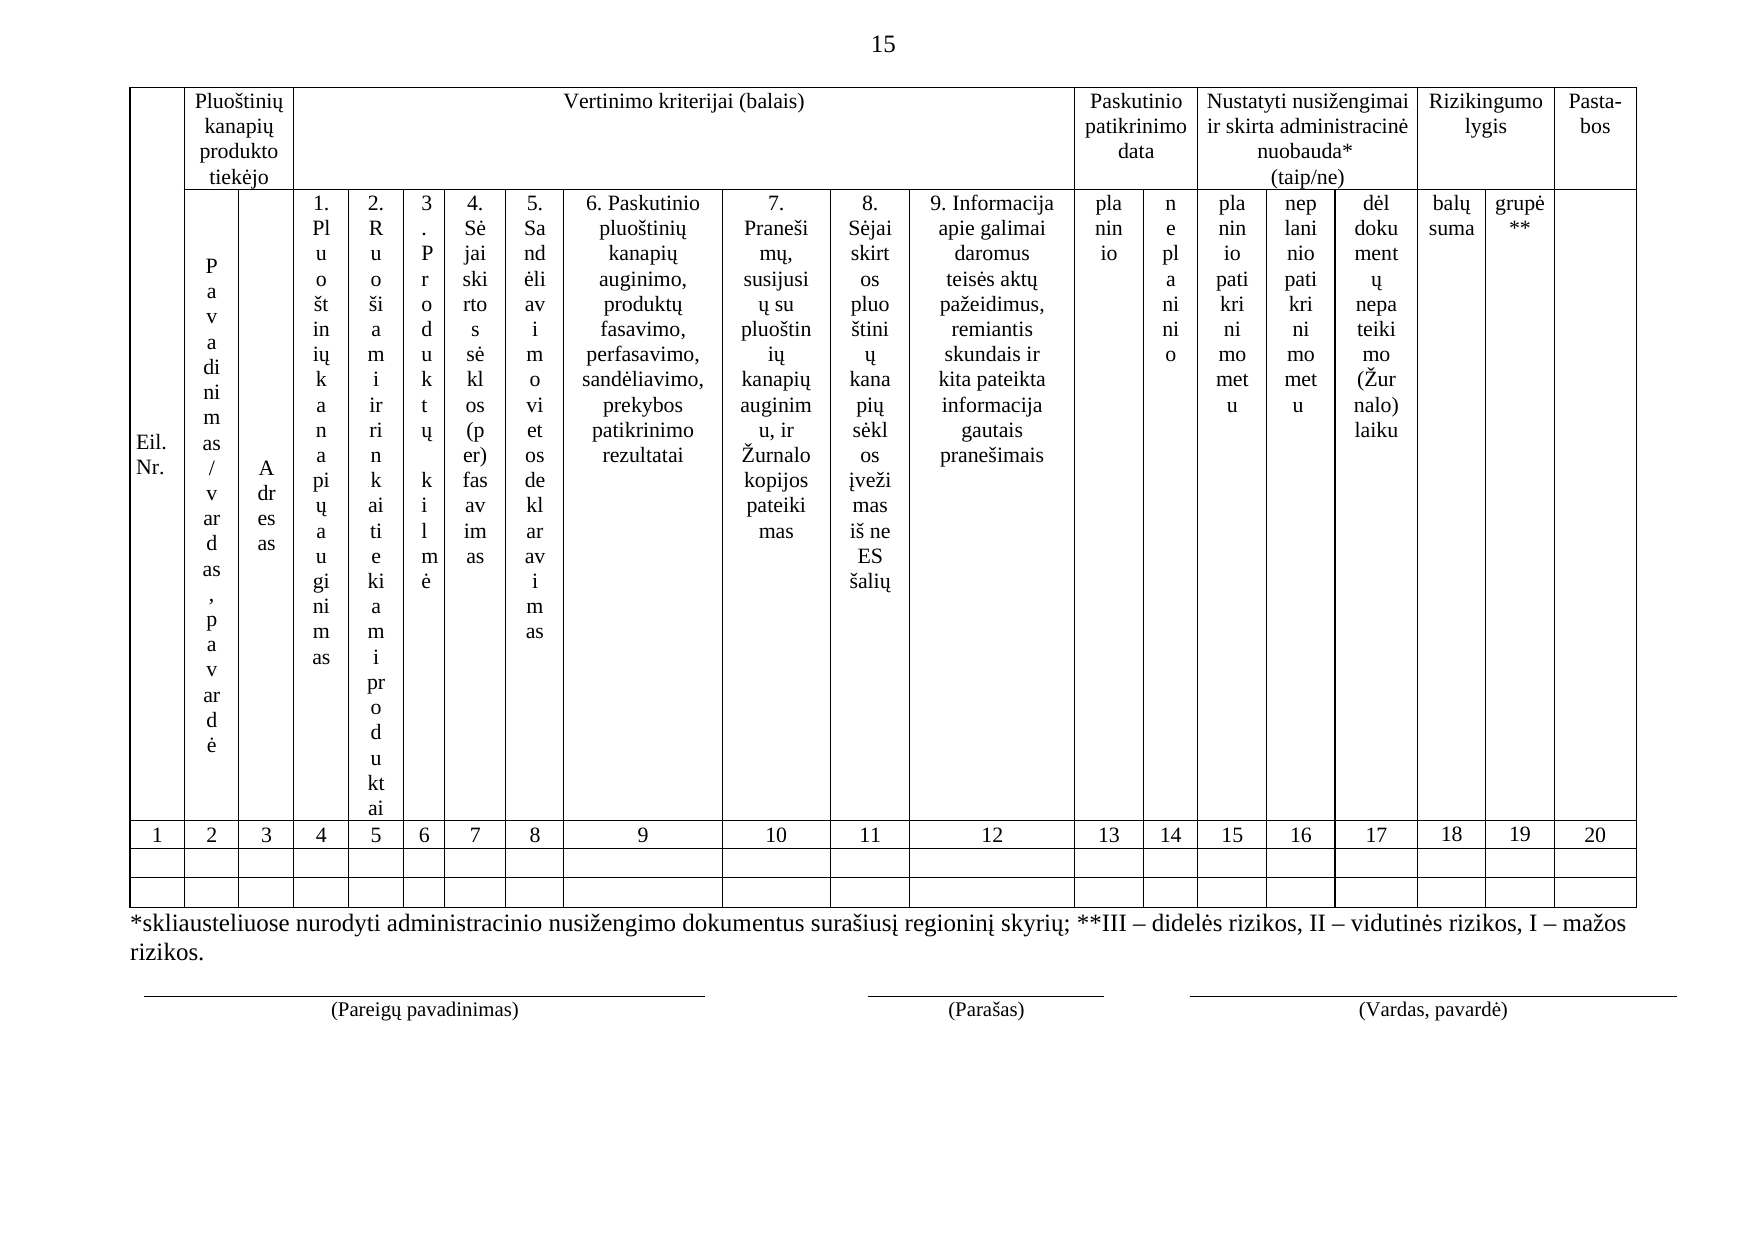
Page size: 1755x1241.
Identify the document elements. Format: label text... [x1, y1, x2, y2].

table_cell [239, 849, 293, 877]
table_header [1104, 966, 1189, 996]
table_cell [1555, 190, 1636, 820]
table_cell grupė ** [1486, 190, 1554, 820]
table_cell 19 [1486, 821, 1554, 847]
table_cell [723, 849, 830, 877]
table_cell [564, 849, 722, 877]
table_cell 9. Informacija apie galimai daromus teisės aktų pažeidimus, remiantis skundais ir kita pateikta informacija gautais pranešimais [910, 190, 1074, 820]
table_cell [910, 849, 1074, 877]
table_cell [506, 849, 563, 877]
table_cell 1 [131, 821, 184, 847]
table_cell (Parašas) [868, 997, 1104, 1026]
table_cell neplaninio patikrinimo metu [1267, 190, 1334, 820]
table_cell [1418, 849, 1485, 877]
table_cell [294, 878, 348, 907]
table_cell 18 [1418, 821, 1485, 847]
table_cell [705, 996, 868, 1026]
table_cell 8 [506, 821, 563, 847]
table_cell 14 [1144, 821, 1197, 847]
table_cell 2 [185, 821, 238, 847]
table_cell [1418, 878, 1485, 907]
table_header Paskutinio patikrinimo data [1075, 88, 1197, 189]
table_cell 4. Sėjai skirtos sėklos (per)fasavimas [445, 190, 505, 820]
table_cell planinio [1075, 190, 1143, 820]
table_cell [564, 878, 722, 907]
table_cell [349, 878, 403, 907]
table_header Nustatyti nusižengimai ir skirta administracinė nuobauda* (taip/ne) [1198, 88, 1417, 189]
table_cell [404, 878, 444, 907]
table_cell planinio patikrinimo metu [1198, 190, 1266, 820]
table_cell 17 [1336, 821, 1417, 847]
table_header Vertinimo kriterijai (balais) [294, 88, 1074, 189]
table_header [705, 966, 868, 996]
table_cell [185, 878, 238, 907]
table_cell balų suma [1418, 190, 1485, 820]
table_cell 6 [404, 821, 444, 847]
table_cell 20 [1555, 821, 1636, 847]
table_cell [131, 878, 184, 907]
table_cell [445, 878, 505, 907]
table_cell [1336, 849, 1417, 877]
table_cell 7. Pranešimų, susijusių su pluoštinių kanapių auginimu, ir Žurnalo kopijos pateikimas [723, 190, 830, 820]
table_cell [349, 849, 403, 877]
table_cell 10 [723, 821, 830, 847]
table_cell 3 [239, 821, 293, 847]
table_cell dėl dokumentų nepateikimo (Žurnalo) laiku [1336, 190, 1417, 820]
table_cell Adresas [239, 190, 293, 820]
table_cell [1075, 878, 1143, 907]
table_cell 1. Pluoštinių kanapių auginimas [294, 190, 348, 820]
table_cell [445, 849, 505, 877]
table_cell [1144, 878, 1197, 907]
table_cell [185, 849, 238, 877]
table_header [868, 966, 1104, 996]
table_cell [1198, 849, 1266, 877]
table_header [1190, 966, 1677, 996]
table_cell [831, 849, 909, 877]
table_cell [831, 878, 909, 907]
table_cell 15 [1198, 821, 1266, 847]
table_cell [1267, 849, 1334, 877]
table_header Rizikingumo lygis [1418, 88, 1554, 189]
table_cell 5 [349, 821, 403, 847]
table_cell 13 [1075, 821, 1143, 847]
table_cell 2. Ruošiami ir rinkai tiekiami produktai [349, 190, 403, 820]
table_cell 4 [294, 821, 348, 847]
table_cell [1075, 849, 1143, 877]
table_cell 9 [564, 821, 722, 847]
table_cell [131, 849, 184, 877]
table_cell [910, 878, 1074, 907]
table_header [144, 966, 705, 996]
table_cell 16 [1267, 821, 1334, 847]
table_header Pluoštinių kanapių produkto tiekėjo [185, 88, 293, 189]
table_cell [723, 878, 830, 907]
table_cell [506, 878, 563, 907]
table_cell Pavadinimas / vardas, pavardė [185, 190, 238, 820]
table_cell neplaninio [1144, 190, 1197, 820]
table_cell 6. Paskutinio pluoštinių kanapių auginimo, produktų fasavimo, perfasavimo, sandėliavimo, prekybos patikrinimo rezultatai [564, 190, 722, 820]
table_cell [1198, 878, 1266, 907]
table_cell 11 [831, 821, 909, 847]
table_cell 8. Sėjai skirtos pluoštinių kanapių sėklos įvežimas iš ne ES šalių [831, 190, 909, 820]
table_cell [404, 849, 444, 877]
table_cell [1555, 849, 1636, 877]
table_cell [239, 878, 293, 907]
table_cell [1486, 878, 1554, 907]
table_cell [1486, 849, 1554, 877]
table_cell 5. Sandėliavimo vietos deklaravimas [506, 190, 563, 820]
text *skliausteliuose nurodyti administracinio nusižengimo dokumentus surašiusį regioninį skyrių; **III – didelės rizikos, II – vidutinės rizikos, I – mažos rizikos. [130, 908, 1636, 966]
table_header Eil. Nr. [131, 88, 184, 820]
table_cell [294, 849, 348, 877]
table_cell [1104, 996, 1189, 1026]
table_cell [1336, 878, 1417, 907]
table_cell 7 [445, 821, 505, 847]
table_cell [1555, 878, 1636, 907]
table_cell 3. Produktų kilmė [404, 190, 444, 820]
table_cell [1267, 878, 1334, 907]
table_cell (Pareigų pavadinimas) [144, 997, 705, 1026]
table_cell 12 [910, 821, 1074, 847]
table_header Pasta-bos [1555, 88, 1636, 189]
table_cell [1144, 849, 1197, 877]
table_cell (Vardas, pavardė) [1190, 997, 1677, 1026]
